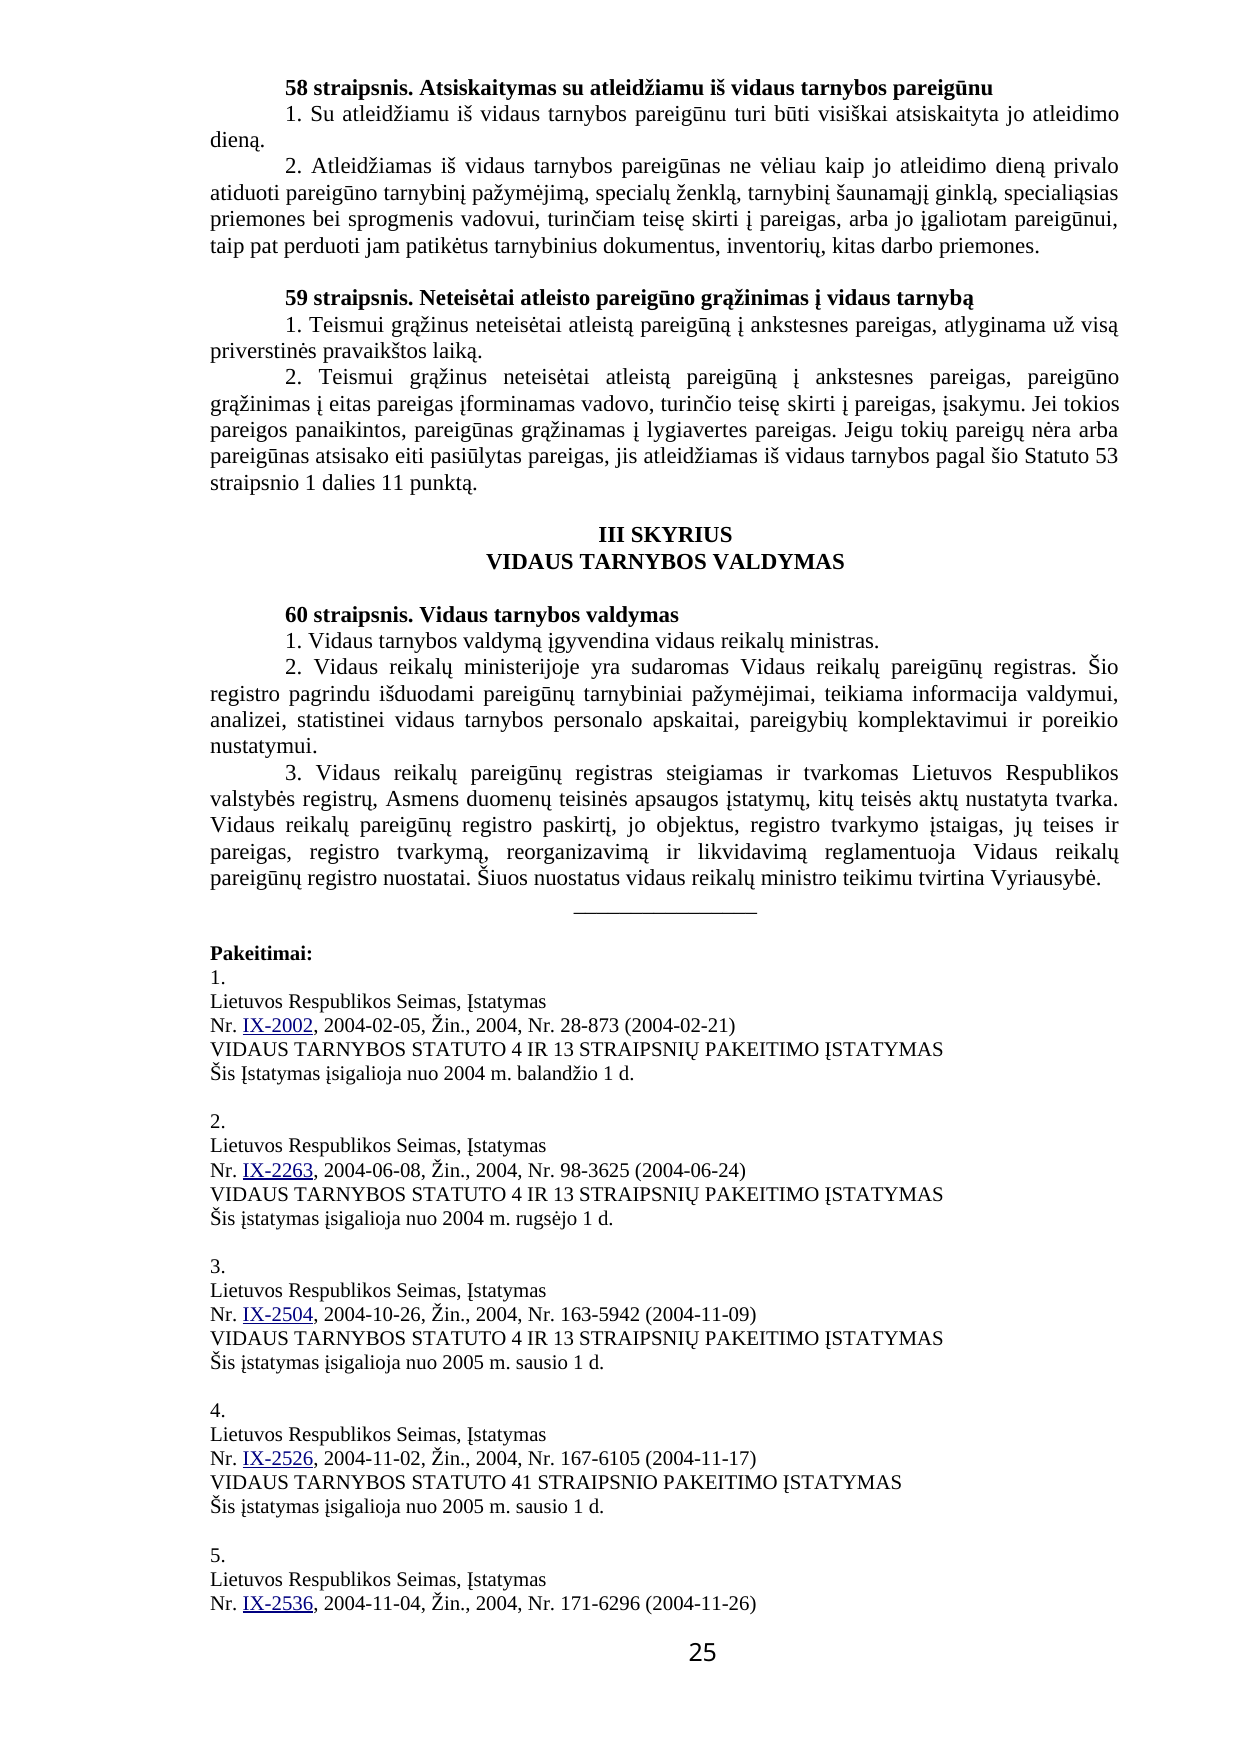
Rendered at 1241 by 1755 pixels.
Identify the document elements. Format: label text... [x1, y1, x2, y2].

text Šis Įstatymas įsigalioja nuo 2004 m. balandžio 1 d. [210, 1061, 1120, 1085]
text VIDAUS TARNYBOS STATUTO 41 STRAIPSNIO PAKEITIMO ĮSTATYMAS [210, 1470, 1120, 1494]
text Lietuvos Respublikos Seimas, Įstatymas [210, 1567, 1120, 1591]
text 58 straipsnis. Atsiskaitymas su atleidžiamu iš vidaus tarnybos pareigūnu [210, 73, 1120, 100]
text 1. [210, 965, 1120, 989]
text Šis įstatymas įsigalioja nuo 2005 m. sausio 1 d. [210, 1494, 1120, 1518]
text VIDAUS TARNYBOS STATUTO 4 IR 13 STRAIPSNIŲ PAKEITIMO ĮSTATYMAS [210, 1182, 1120, 1206]
text 2. Atleidžiamas iš vidaus tarnybos pareigūnas ne vėliau kaip jo atleidimo dieną privalo atiduoti pareigūno tarnybinį pažymėjimą, specialų ženklą, tarnybinį šaunamąjį ginklą, specialiąsias priemones bei sprogmenis vadovui, turinčiam teisę skirti į pareigas, arba jo įgaliotam pareigūnui, taip pat perduoti jam patikėtus tarnybinius dokumentus, inventorių, kitas darbo priemones. [210, 153, 1120, 258]
text Lietuvos Respublikos Seimas, Įstatymas [210, 1278, 1120, 1302]
text 4. [210, 1398, 1120, 1422]
text III SKYRIUS [210, 522, 1120, 548]
text 3. Vidaus reikalų pareigūnų registras steigiamas ir tvarkomas Lietuvos Respublikos valstybės registrų, Asmens duomenų teisinės apsaugos įstatymų, kitų teisės aktų nustatyta tvarka. Vidaus reikalų pareigūnų registro paskirtį, jo objektus, registro tvarkymo įstaigas, jų teises ir pareigas, registro tvarkymą, reorganizavimą ir likvidavimą reglamentuoja Vidaus reikalų pareigūnų registro nuostatai. Šiuos nuostatus vidaus reikalų ministro teikimu tvirtina Vyriausybė. [210, 759, 1120, 891]
text 2. [210, 1109, 1120, 1133]
text VIDAUS TARNYBOS STATUTO 4 IR 13 STRAIPSNIŲ PAKEITIMO ĮSTATYMAS [210, 1037, 1120, 1061]
text 2. Vidaus reikalų ministerijoje yra sudaromas Vidaus reikalų pareigūnų registras. Šio registro pagrindu išduodami pareigūnų tarnybiniai pažymėjimai, teikiama informacija valdymui, analizei, statistinei vidaus tarnybos personalo apskaitai, pareigybių komplektavimui ir poreikio nustatymui. [210, 653, 1120, 759]
text 2. Teismui grąžinus neteisėtai atleistą pareigūną į ankstesnes pareigas, pareigūno grąžinimas į eitas pareigas įforminamas vadovo, turinčio teisę skirti į pareigas, įsakymu. Jei tokios pareigos panaikintos, pareigūnas grąžinamas į lygiavertes pareigas. Jeigu tokių pareigų nėra arba pareigūnas atsisako eiti pasiūlytas pareigas, jis atleidžiamas iš vidaus tarnybos pagal šio Statuto 53 straipsnio 1 dalies 11 punktą. [210, 363, 1120, 495]
text Nr. IX-2263, 2004-06-08, Žin., 2004, Nr. 98-3625 (2004-06-24) [210, 1157, 1120, 1182]
text 59 straipsnis. Neteisėtai atleisto pareigūno grąžinimas į vidaus tarnybą [210, 284, 1120, 311]
text ________________ [210, 891, 1120, 917]
text 3. [210, 1254, 1120, 1278]
text Nr. IX-2536, 2004-11-04, Žin., 2004, Nr. 171-6296 (2004-11-26) [210, 1591, 1120, 1615]
text Nr. IX-2526, 2004-11-02, Žin., 2004, Nr. 167-6105 (2004-11-17) [210, 1446, 1120, 1470]
text Nr. IX-2504, 2004-10-26, Žin., 2004, Nr. 163-5942 (2004-11-09) [210, 1302, 1120, 1326]
text Lietuvos Respublikos Seimas, Įstatymas [210, 989, 1120, 1013]
text 1. Teismui grąžinus neteisėtai atleistą pareigūną į ankstesnes pareigas, atlyginama už visą priverstinės pravaikštos laiką. [210, 311, 1120, 363]
text 5. [210, 1542, 1120, 1567]
text Šis įstatymas įsigalioja nuo 2005 m. sausio 1 d. [210, 1350, 1120, 1374]
text 1. Su atleidžiamu iš vidaus tarnybos pareigūnu turi būti visiškai atsiskaityta jo atleidimo dieną. [210, 100, 1120, 153]
text 60 straipsnis. Vidaus tarnybos valdymas [210, 601, 1120, 627]
text Nr. IX-2002, 2004-02-05, Žin., 2004, Nr. 28-873 (2004-02-21) [210, 1013, 1120, 1037]
text Pakeitimai: [210, 941, 1120, 965]
text VIDAUS TARNYBOS STATUTO 4 IR 13 STRAIPSNIŲ PAKEITIMO ĮSTATYMAS [210, 1326, 1120, 1350]
text Lietuvos Respublikos Seimas, Įstatymas [210, 1133, 1120, 1157]
text 1. Vidaus tarnybos valdymą įgyvendina vidaus reikalų ministras. [210, 627, 1120, 653]
text Lietuvos Respublikos Seimas, Įstatymas [210, 1422, 1120, 1446]
text Šis įstatymas įsigalioja nuo 2004 m. rugsėjo 1 d. [210, 1206, 1120, 1230]
text VIDAUS TARNYBOS VALDYMAS [210, 548, 1120, 574]
